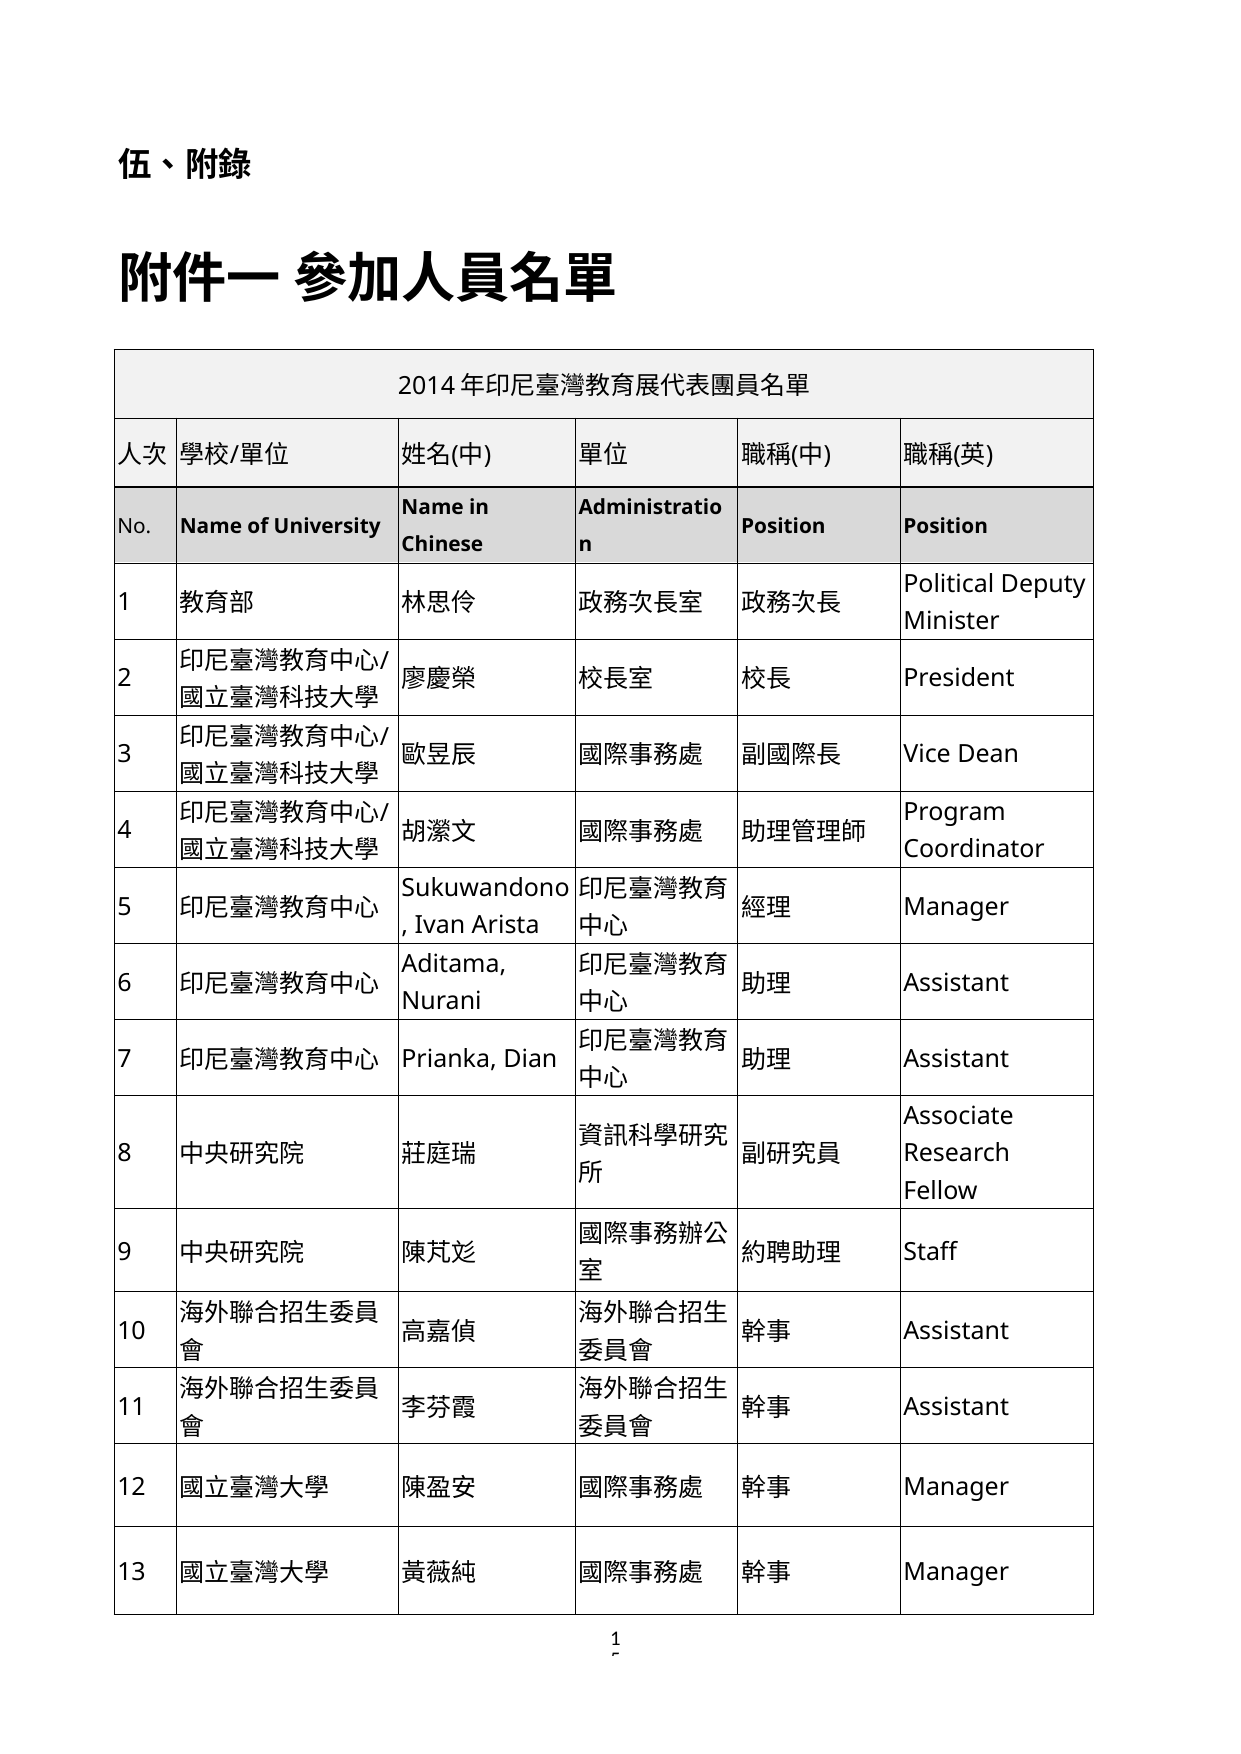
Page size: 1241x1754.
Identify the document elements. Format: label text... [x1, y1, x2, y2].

table_cell Name in Chinese [399, 488, 575, 562]
table_cell 中央研究院 [177, 1096, 398, 1208]
table_cell Political Deputy Minister [901, 564, 1093, 638]
table_cell 印尼臺灣教育中心/ 國立臺灣科技大學 [177, 640, 398, 714]
table_cell Assistant [901, 1368, 1093, 1443]
subtitle 附件一 參加人員名單 [118, 218, 1122, 330]
table_cell 國立臺灣大學 [177, 1444, 398, 1526]
table_cell 海外聯合招生委員會 [576, 1368, 737, 1443]
table_cell 高嘉偵 [399, 1292, 575, 1367]
table_cell 1 [115, 564, 176, 638]
table_cell 印尼臺灣教育中心 [177, 868, 398, 943]
table_cell 教育部 [177, 564, 398, 638]
table_cell 4 [115, 792, 176, 867]
table_cell No. [115, 488, 176, 562]
table_cell 6 [115, 944, 176, 1019]
table_cell 助理 [738, 944, 900, 1019]
table_cell Aditama, Nurani [399, 944, 575, 1019]
table_cell 校長室 [576, 640, 737, 714]
table_cell 9 [115, 1209, 176, 1291]
table_cell 海外聯合招生委員會 [177, 1368, 398, 1443]
table_cell 歐昱辰 [399, 716, 575, 791]
table_cell 8 [115, 1096, 176, 1208]
table_cell 莊庭瑞 [399, 1096, 575, 1208]
table_cell Program Coordinator [901, 792, 1093, 867]
table_cell 學校/單位 [177, 419, 398, 486]
table_cell 印尼臺灣教育中心 [576, 868, 737, 943]
table_cell 幹事 [738, 1527, 900, 1613]
table_cell 李芬霞 [399, 1368, 575, 1443]
table_cell 人次 [115, 419, 176, 486]
table_cell 印尼臺灣教育中心 [177, 1020, 398, 1095]
table_cell 海外聯合招生委員會 [177, 1292, 398, 1367]
table_cell 5 [115, 868, 176, 943]
table_header 2014年印尼臺灣教育展代表團員名單 [115, 350, 1093, 418]
table_cell 國際事務處 [576, 716, 737, 791]
table_cell Assistant [901, 944, 1093, 1019]
table_cell 印尼臺灣教育中心 [576, 1020, 737, 1095]
table_cell 職稱(英) [901, 419, 1093, 486]
table_cell Position [738, 488, 900, 562]
table_cell 助理 [738, 1020, 900, 1095]
table_cell 3 [115, 716, 176, 791]
table_cell 印尼臺灣教育中心/ 國立臺灣科技大學 [177, 792, 398, 867]
table_cell 幹事 [738, 1368, 900, 1443]
table_cell 幹事 [738, 1444, 900, 1526]
table_cell 7 [115, 1020, 176, 1095]
table_cell 胡瀠文 [399, 792, 575, 867]
table_cell 校長 [738, 640, 900, 714]
table_cell 職稱(中) [738, 419, 900, 486]
table_cell 資訊科學研究所 [576, 1096, 737, 1208]
table_cell 約聘助理 [738, 1209, 900, 1291]
table_cell 政務次長室 [576, 564, 737, 638]
table_cell 黃薇純 [399, 1527, 575, 1613]
table_cell Assistant [901, 1020, 1093, 1095]
table_cell 13 [115, 1527, 176, 1613]
table_cell Position [901, 488, 1093, 562]
table_cell 經理 [738, 868, 900, 943]
table_cell Administration [576, 488, 737, 562]
table_cell 印尼臺灣教育中心 [177, 944, 398, 1019]
table_cell 國立臺灣大學 [177, 1527, 398, 1613]
table_cell Manager [901, 1444, 1093, 1526]
table_cell 姓名(中) [399, 419, 575, 486]
table_cell 政務次長 [738, 564, 900, 638]
table_cell 12 [115, 1444, 176, 1526]
table_cell 陳盈安 [399, 1444, 575, 1526]
table_cell 中央研究院 [177, 1209, 398, 1291]
table_cell Assistant [901, 1292, 1093, 1367]
table_cell 印尼臺灣教育中心 [576, 944, 737, 1019]
table_cell 副國際長 [738, 716, 900, 791]
table_cell Manager [901, 1527, 1093, 1613]
table_cell 國際事務處 [576, 1444, 737, 1526]
table_cell Associate Research Fellow [901, 1096, 1093, 1208]
table_cell 國際事務辦公室 [576, 1209, 737, 1291]
table_cell 副研究員 [738, 1096, 900, 1208]
table_cell President [901, 640, 1093, 714]
table_cell 單位 [576, 419, 737, 486]
table_cell 2 [115, 640, 176, 714]
table_cell Sukuwandono, Ivan Arista [399, 868, 575, 943]
table_cell 陳芃彣 [399, 1209, 575, 1291]
table_cell Staff [901, 1209, 1093, 1291]
subtitle 伍、附錄 [118, 124, 1122, 199]
table_cell Manager [901, 868, 1093, 943]
table_cell Name of University [177, 488, 398, 562]
table_cell 10 [115, 1292, 176, 1367]
table_cell 國際事務處 [576, 792, 737, 867]
table_cell Vice Dean [901, 716, 1093, 791]
table_cell 國際事務處 [576, 1527, 737, 1613]
table_cell 幹事 [738, 1292, 900, 1367]
table_cell 海外聯合招生委員會 [576, 1292, 737, 1367]
table_cell 11 [115, 1368, 176, 1443]
table_cell 林思伶 [399, 564, 575, 638]
table_cell 助理管理師 [738, 792, 900, 867]
table_cell 印尼臺灣教育中心/ 國立臺灣科技大學 [177, 716, 398, 791]
table_cell 廖慶榮 [399, 640, 575, 714]
table_cell Prianka, Dian [399, 1020, 575, 1095]
